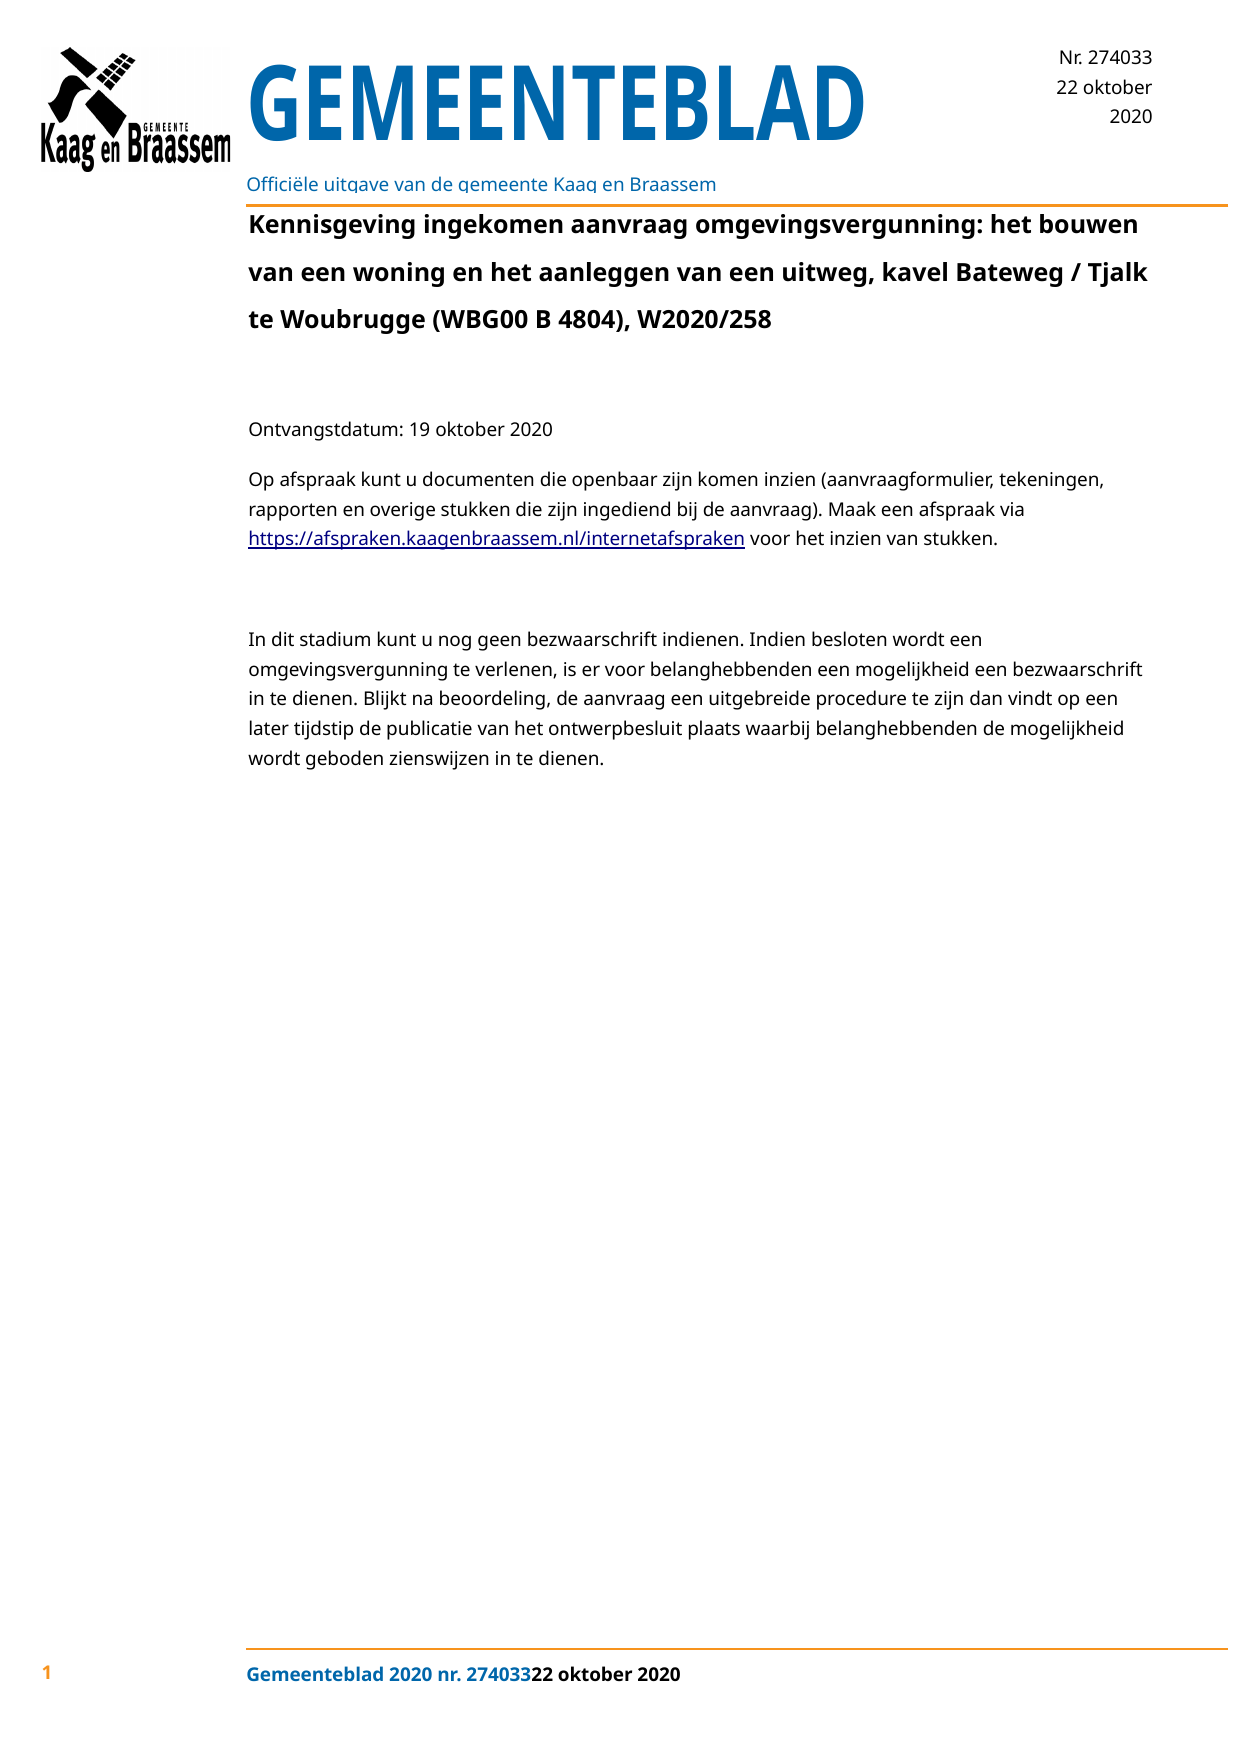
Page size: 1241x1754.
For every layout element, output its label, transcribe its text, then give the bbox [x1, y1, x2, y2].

text Op afspraak kunt u documenten die openbaar zijn komen inzien (aanvraagformulier, tekeningen, rapporten en overige stukken die zijn ingediend bij de aanvraag). Maak een afspraak via https://afspraken.kaagenbraassem.nl/internetafspraken voor het inzien van stukken. [248, 466, 1152, 551]
picture [41, 47, 231, 172]
text Kennisgeving ingekomen aanvraag omgevingsvergunning: het bouwen van een woning en het aanleggen van een uitweg, kavel Bateweg / Tjalk te Woubrugge (WBG00 B 4804), W2020/258 [248, 207, 1152, 336]
text In dit stadium kunt u nog geen bezwaarschrift indienen. Indien besloten wordt een omgevingsvergunning te verlenen, is er voor belanghebbenden een mogelijkheid een bezwaarschrift in te dienen. Blijkt na beoordeling, de aanvraag een uitgebreide procedure te zijn dan vindt op een later tijdstip de publicatie van het ontwerpbesluit plaats waarbij belanghebbenden de mogelijkheid wordt geboden zienswijzen in te dienen. [248, 626, 1152, 770]
text Ontvangstdatum: 19 oktober 2020 [248, 416, 1152, 442]
